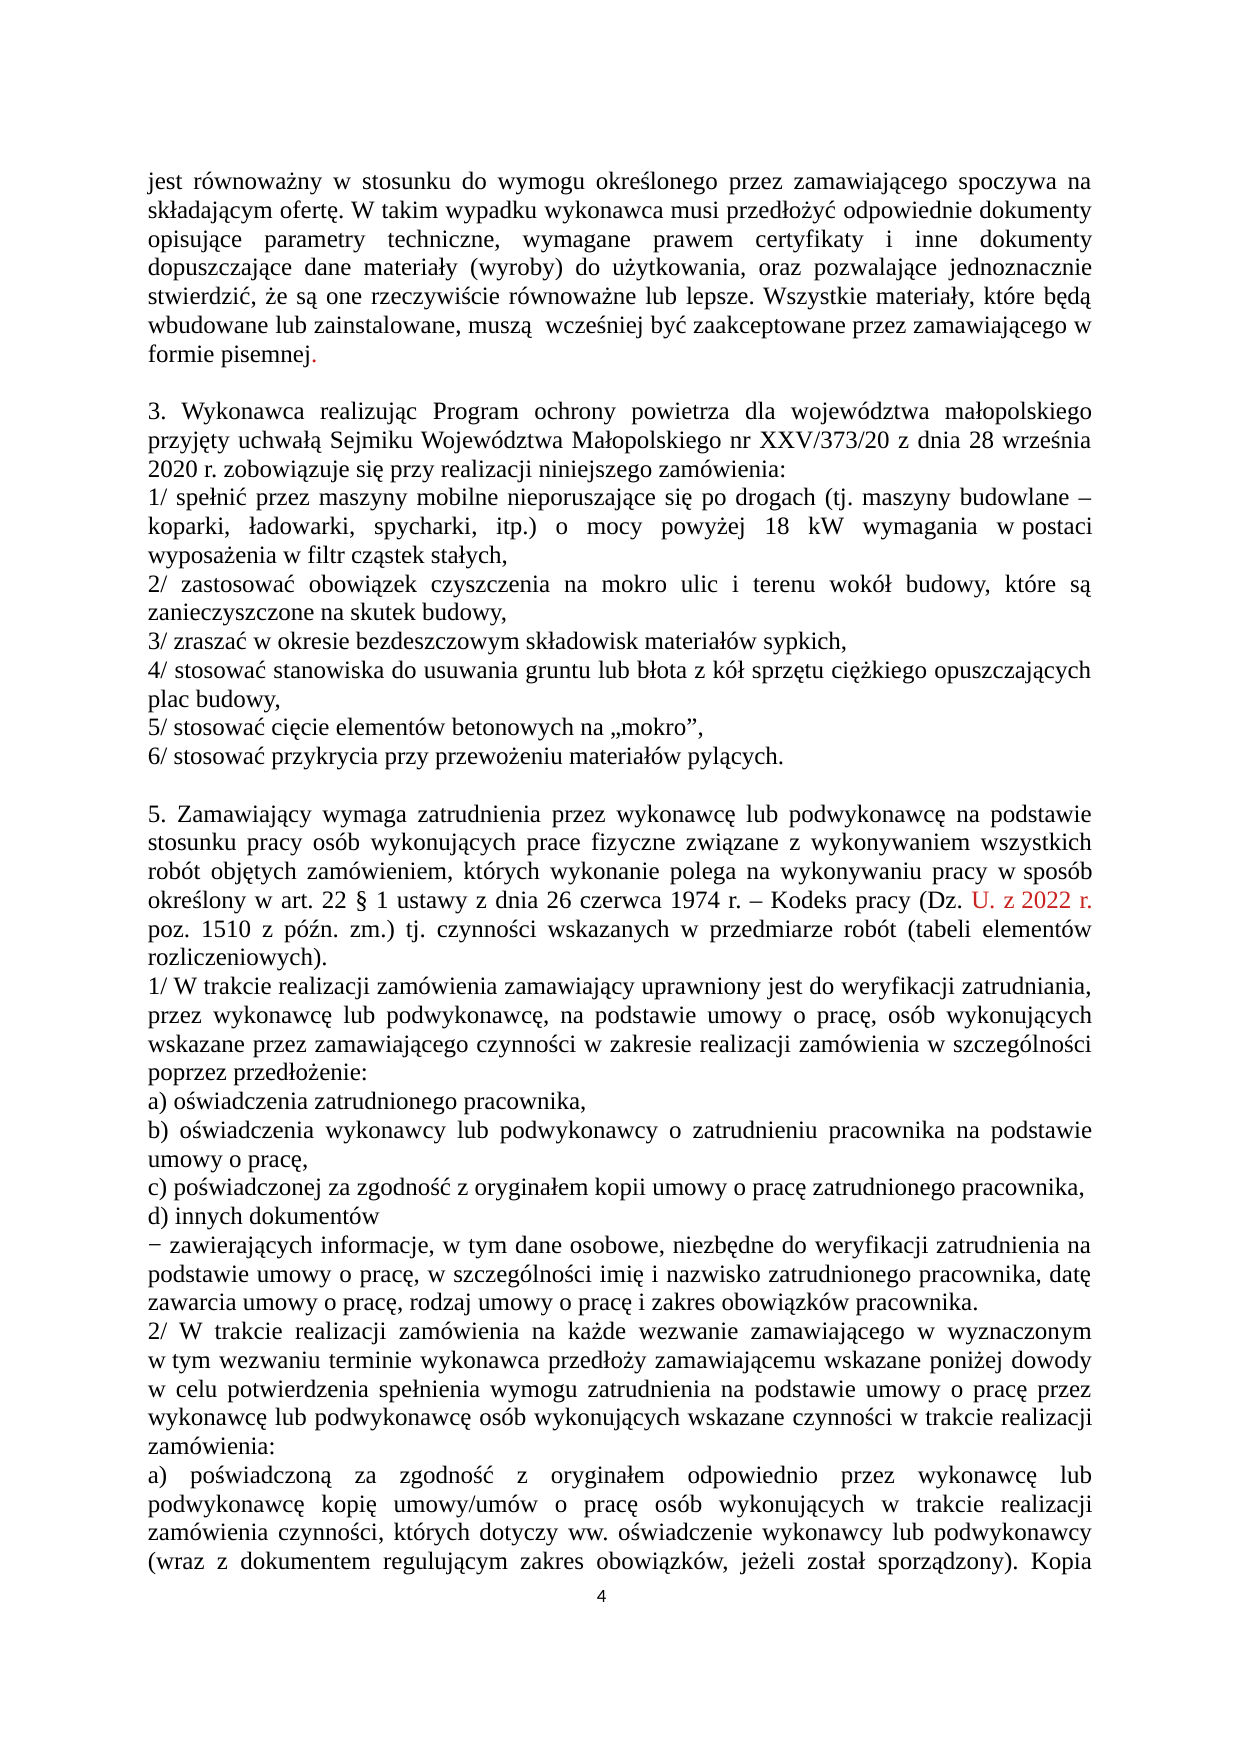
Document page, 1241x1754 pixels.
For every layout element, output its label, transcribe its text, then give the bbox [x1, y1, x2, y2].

text 6/ stosować przykrycia przy przewożeniu materiałów pylących. [148, 741, 1093, 770]
text 2/ zastosować obowiązek czyszczenia na mokro ulic i terenu wokół budowy, które są zanieczyszczone na skutek budowy, [148, 569, 1093, 626]
text 2/ W trakcie realizacji zamówienia na każde wezwanie zamawiającego w wyznaczonym w tym wezwaniu terminie wykonawca przedłoży zamawiającemu wskazane poniżej dowody w celu potwierdzenia spełnienia wymogu zatrudnienia na podstawie umowy o pracę przez wykonawcę lub podwykonawcę osób wykonujących wskazane czynności w trakcie realizacji zamówienia: [148, 1316, 1093, 1460]
text 1/ spełnić przez maszyny mobilne nieporuszające się po drogach (tj. maszyny budowlane – koparki, ładowarki, spycharki, itp.) o mocy powyżej 18 kW wymagania w postaci wyposażenia w filtr cząstek stałych, [148, 482, 1093, 569]
text b) oświadczenia wykonawcy lub podwykonawcy o zatrudnieniu pracownika na podstawie umowy o pracę, [148, 1115, 1093, 1172]
text 1/ W trakcie realizacji zamówienia zamawiający uprawniony jest do weryfikacji zatrudniania, przez wykonawcę lub podwykonawcę, na podstawie umowy o pracę, osób wykonujących wskazane przez zamawiającego czynności w zakresie realizacji zamówienia w szczególności poprzez przedłożenie: [148, 971, 1093, 1086]
text a) poświadczoną za zgodność z oryginałem odpowiednio przez wykonawcę lub podwykonawcę kopię umowy/umów o pracę osób wykonujących w trakcie realizacji zamówienia czynności, których dotyczy ww. oświadczenie wykonawcy lub podwykonawcy (wraz z dokumentem regulującym zakres obowiązków, jeżeli został sporządzony). Kopia [148, 1460, 1093, 1575]
text d) innych dokumentów [148, 1201, 1093, 1230]
text 5/ stosować cięcie elementów betonowych na „mokro”, [148, 712, 1093, 741]
text 5. Zamawiający wymaga zatrudnienia przez wykonawcę lub podwykonawcę na podstawie stosunku pracy osób wykonujących prace fizyczne związane z wykonywaniem wszystkich robót objętych zamówieniem, których wykonanie polega na wykonywaniu pracy w sposób określony w art. 22 § 1 ustawy z dnia 26 czerwca 1974 r. – Kodeks pracy (Dz. U. z 2022 r. poz. 1510 z późn. zm.) tj. czynności wskazanych w przedmiarze robót (tabeli elementów rozliczeniowych). [148, 799, 1093, 971]
text a) oświadczenia zatrudnionego pracownika, [148, 1086, 1093, 1115]
text 4/ stosować stanowiska do usuwania gruntu lub błota z kół sprzętu ciężkiego opuszczających plac budowy, [148, 655, 1093, 712]
text 3. Wykonawca realizując Program ochrony powietrza dla województwa małopolskiego przyjęty uchwałą Sejmiku Województwa Małopolskiego nr XXV/373/20 z dnia 28 września 2020 r. zobowiązuje się przy realizacji niniejszego zamówienia: [148, 396, 1093, 482]
text − zawierających informacje, w tym dane osobowe, niezbędne do weryfikacji zatrudnienia na podstawie umowy o pracę, w szczególności imię i nazwisko zatrudnionego pracownika, datę zawarcia umowy o pracę, rodzaj umowy o pracę i zakres obowiązków pracownika. [148, 1230, 1093, 1316]
text jest równoważny w stosunku do wymogu określonego przez zamawiającego spoczywa na składającym ofertę. W takim wypadku wykonawca musi przedłożyć odpowiednie dokumenty opisujące parametry techniczne, wymagane prawem certyfikaty i inne dokumenty dopuszczające dane materiały (wyroby) do użytkowania, oraz pozwalające jednoznacznie stwierdzić, że są one rzeczywiście równoważne lub lepsze. Wszystkie materiały, które będą wbudowane lub zainstalowane, muszą wcześniej być zaakceptowane przez zamawiającego w formie pisemnej. [148, 166, 1093, 367]
text 3/ zraszać w okresie bezdeszczowym składowisk materiałów sypkich, [148, 626, 1093, 655]
text c) poświadczonej za zgodność z oryginałem kopii umowy o pracę zatrudnionego pracownika, [148, 1172, 1093, 1201]
